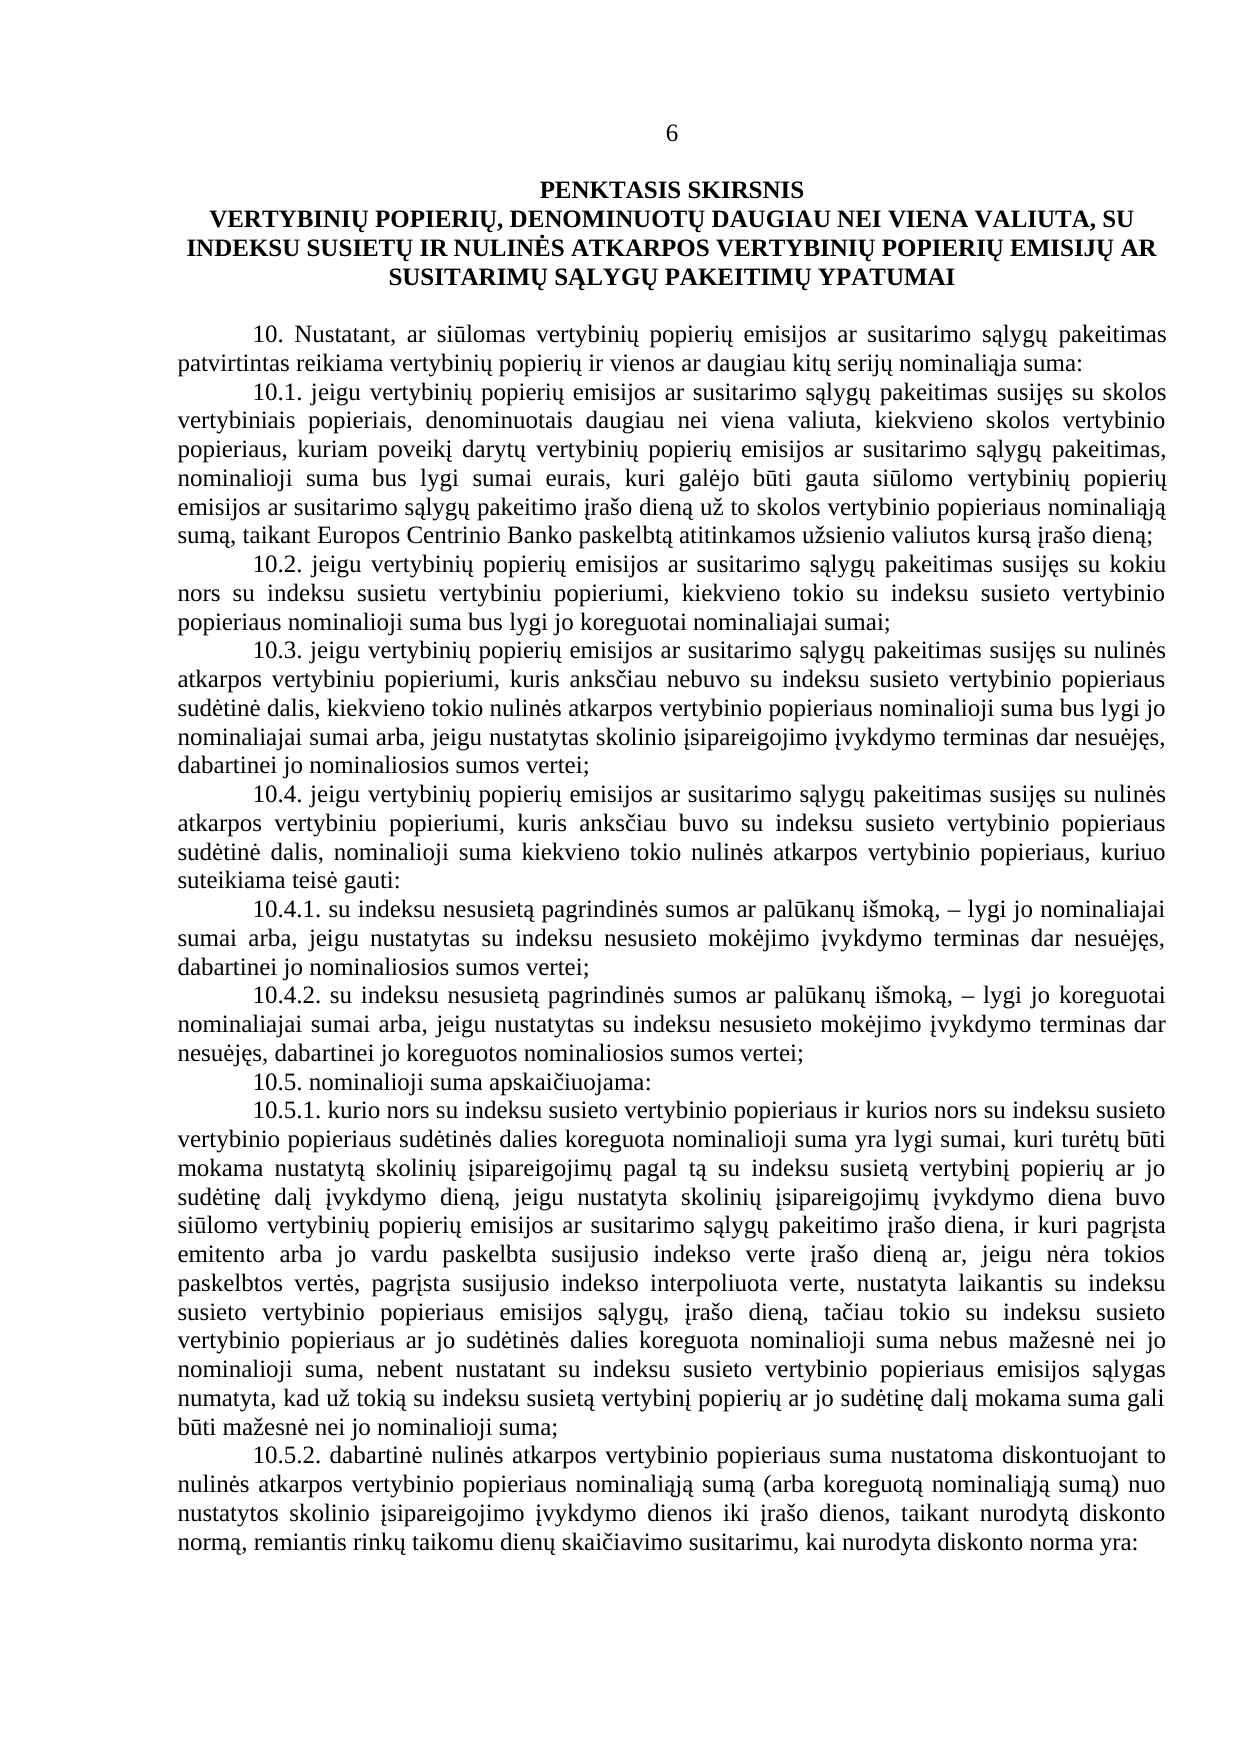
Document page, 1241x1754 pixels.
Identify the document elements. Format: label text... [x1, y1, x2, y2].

text 10.3. jeigu vertybinių popierių emisijos ar susitarimo sąlygų pakeitimas susijęs su nulinės atkarpos vertybiniu popieriumi, kuris anksčiau nebuvo su indeksu susieto vertybinio popieriaus sudėtinė dalis, kiekvieno tokio nulinės atkarpos vertybinio popieriaus nominalioji suma bus lygi jo nominaliajai sumai arba, jeigu nustatytas skolinio įsipareigojimo įvykdymo terminas dar nesuėjęs, dabartinei jo nominaliosios sumos vertei; [177, 636, 1167, 779]
text 10.4.2. su indeksu nesusietą pagrindinės sumos ar palūkanų išmoką, – lygi jo koreguotai nominaliajai sumai arba, jeigu nustatytas su indeksu nesusieto mokėjimo įvykdymo terminas dar nesuėjęs, dabartinei jo koreguotos nominaliosios sumos vertei; [177, 981, 1167, 1067]
text 10.5. nominalioji suma apskaičiuojama: [177, 1067, 1167, 1096]
text 10.5.2. dabartinė nulinės atkarpos vertybinio popieriaus suma nustatoma diskontuojant to nulinės atkarpos vertybinio popieriaus nominaliąją sumą (arba koreguotą nominaliąją sumą) nuo nustatytos skolinio įsipareigojimo įvykdymo dienos iki įrašo dienos, taikant nurodytą diskonto normą, remiantis rinkų taikomu dienų skaičiavimo susitarimu, kai nurodyta diskonto norma yra: [177, 1441, 1167, 1556]
text 10.5.1. kurio nors su indeksu susieto vertybinio popieriaus ir kurios nors su indeksu susieto vertybinio popieriaus sudėtinės dalies koreguota nominalioji suma yra lygi sumai, kuri turėtų būti mokama nustatytą skolinių įsipareigojimų pagal tą su indeksu susietą vertybinį popierių ar jo sudėtinę dalį įvykdymo dieną, jeigu nustatyta skolinių įsipareigojimų įvykdymo diena buvo siūlomo vertybinių popierių emisijos ar susitarimo sąlygų pakeitimo įrašo diena, ir kuri pagrįsta emitento arba jo vardu paskelbta susijusio indekso verte įrašo dieną ar, jeigu nėra tokios paskelbtos vertės, pagrįsta susijusio indekso interpoliuota verte, nustatyta laikantis su indeksu susieto vertybinio popieriaus emisijos sąlygų, įrašo dieną, tačiau tokio su indeksu susieto vertybinio popieriaus ar jo sudėtinės dalies koreguota nominalioji suma nebus mažesnė nei jo nominalioji suma, nebent nustatant su indeksu susieto vertybinio popieriaus emisijos sąlygas numatyta, kad už tokią su indeksu susietą vertybinį popierių ar jo sudėtinę dalį mokama suma gali būti mažesnė nei jo nominalioji suma; [177, 1096, 1167, 1441]
text 10.1. jeigu vertybinių popierių emisijos ar susitarimo sąlygų pakeitimas susijęs su skolos vertybiniais popieriais, denominuotais daugiau nei viena valiuta, kiekvieno skolos vertybinio popieriaus, kuriam poveikį darytų vertybinių popierių emisijos ar susitarimo sąlygų pakeitimas, nominalioji suma bus lygi sumai eurais, kuri galėjo būti gauta siūlomo vertybinių popierių emisijos ar susitarimo sąlygų pakeitimo įrašo dieną už to skolos vertybinio popieriaus nominaliąją sumą, taikant Europos Centrinio Banko paskelbtą atitinkamos užsienio valiutos kursą įrašo dieną; [177, 377, 1167, 549]
text VERTYBINIŲ POPIERIŲ, DENOMINUOTŲ DAUGIAU NEI VIENA VALIUTA, SU INDEKSU SUSIETŲ IR NULINĖS ATKARPOS VERTYBINIŲ POPIERIŲ EMISIJŲ AR SUSITARIMŲ SĄLYGŲ PAKEITIMŲ YPATUMAI [177, 204, 1167, 291]
text 10.4.1. su indeksu nesusietą pagrindinės sumos ar palūkanų išmoką, – lygi jo nominaliajai sumai arba, jeigu nustatytas su indeksu nesusieto mokėjimo įvykdymo terminas dar nesuėjęs, dabartinei jo nominaliosios sumos vertei; [177, 894, 1167, 981]
text 10. Nustatant, ar siūlomas vertybinių popierių emisijos ar susitarimo sąlygų pakeitimas patvirtintas reikiama vertybinių popierių ir vienos ar daugiau kitų serijų nominaliąja suma: [177, 319, 1167, 377]
text 10.2. jeigu vertybinių popierių emisijos ar susitarimo sąlygų pakeitimas susijęs su kokiu nors su indeksu susietu vertybiniu popieriumi, kiekvieno tokio su indeksu susieto vertybinio popieriaus nominalioji suma bus lygi jo koreguotai nominaliajai sumai; [177, 549, 1167, 636]
text 10.4. jeigu vertybinių popierių emisijos ar susitarimo sąlygų pakeitimas susijęs su nulinės atkarpos vertybiniu popieriumi, kuris anksčiau buvo su indeksu susieto vertybinio popieriaus sudėtinė dalis, nominalioji suma kiekvieno tokio nulinės atkarpos vertybinio popieriaus, kuriuo suteikiama teisė gauti: [177, 779, 1167, 894]
text PENKTASIS SKIRSNIS [177, 176, 1167, 204]
